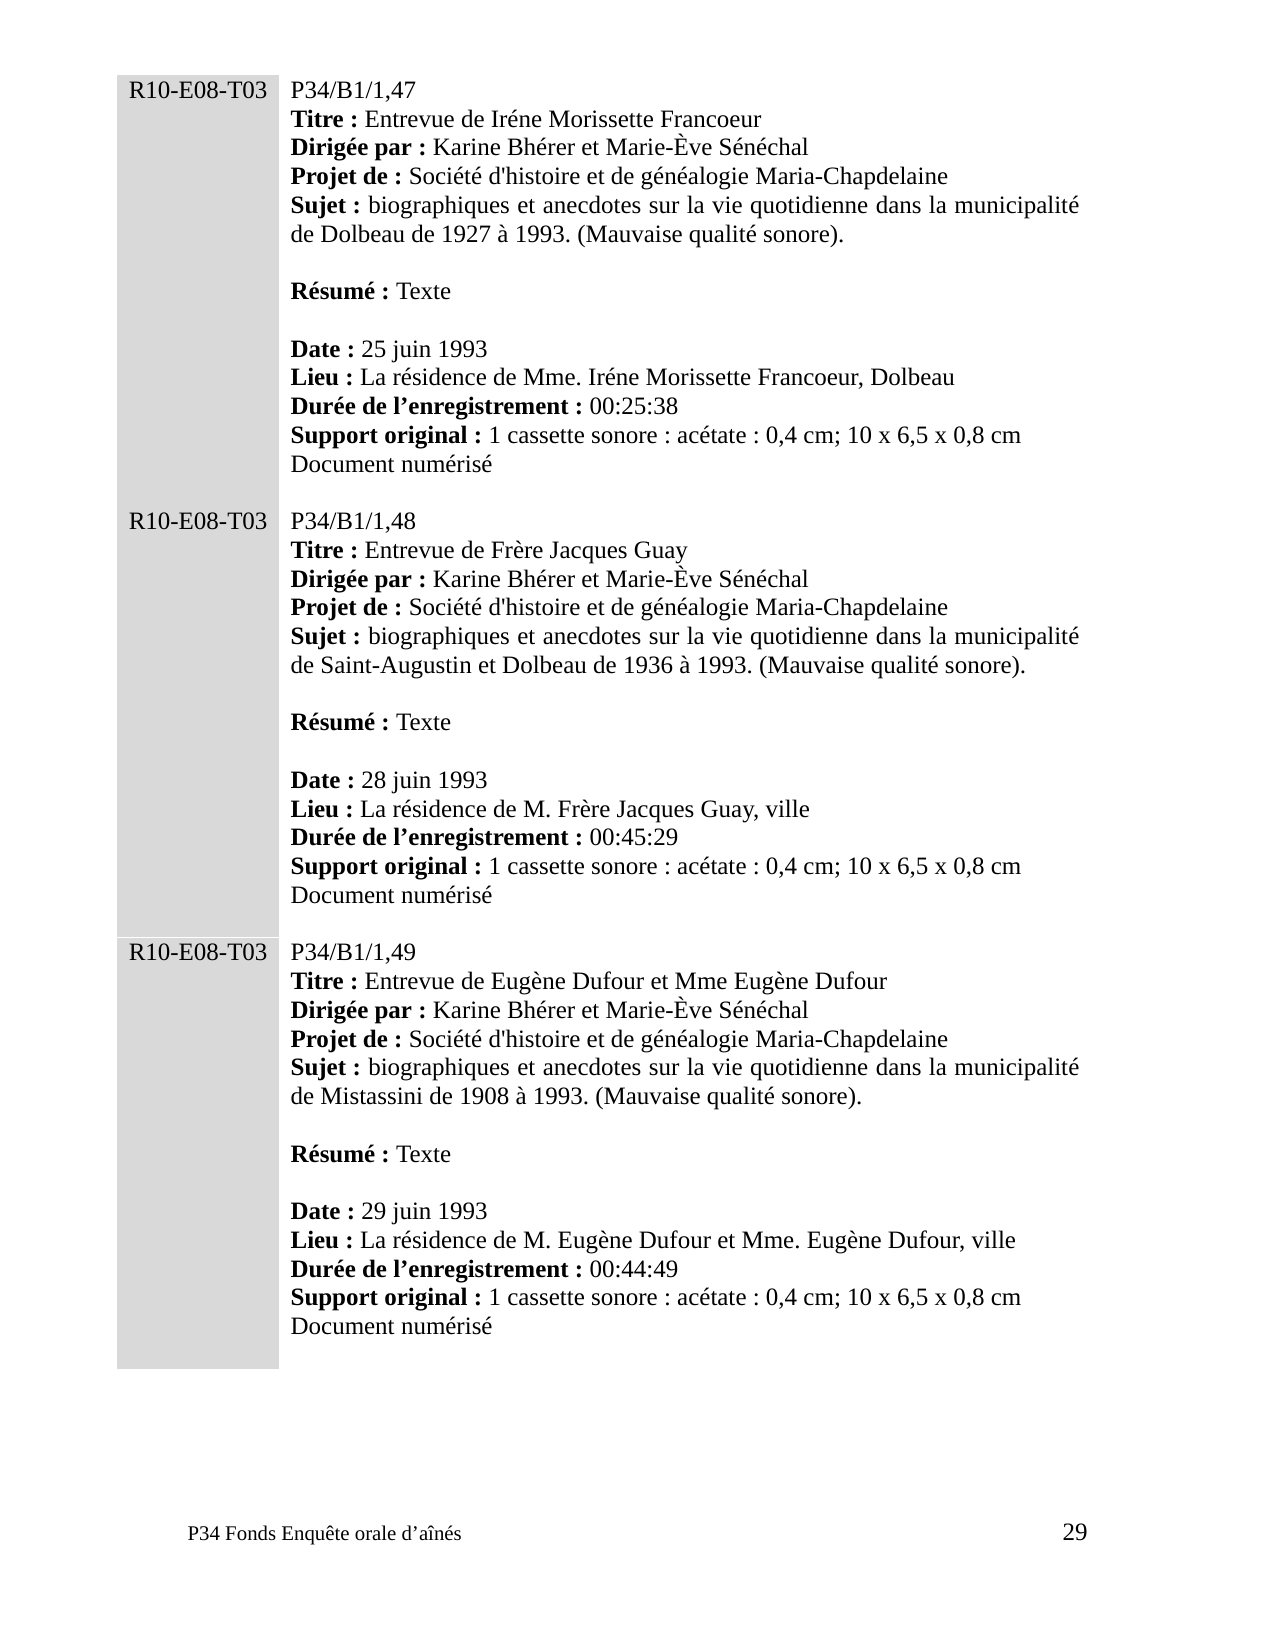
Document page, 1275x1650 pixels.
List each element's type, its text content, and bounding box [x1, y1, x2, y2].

table_cell P34/B1/1,47 Titre : Entrevue de Iréne Morissette Francoeur Dirigée par : Karine Bhérer et Marie-Ève Sénéchal Projet de : Société d'histoire et de généalogie Maria-Chapdelaine Sujet : biographiques et anecdotes sur la vie quotidienne dans la municipalité de Dolbeau de 1927 à 1993. (Mauvaise qualité sonore). Résumé : Texte Date : 25 juin 1993 Lieu : La résidence de Mme. Iréne Morissette Francoeur, Dolbeau Durée de l’enregistrement : 00:25:38 Support original : 1 cassette sonore : acétate : 0,4 cm; 10 x 6,5 x 0,8 cm Document numérisé [279, 75, 1092, 506]
table_cell R10-E08-T03 [117, 506, 279, 937]
table_cell P34/B1/1,48 Titre : Entrevue de Frère Jacques Guay Dirigée par : Karine Bhérer et Marie-Ève Sénéchal Projet de : Société d'histoire et de généalogie Maria-Chapdelaine Sujet : biographiques et anecdotes sur la vie quotidienne dans la municipalité de Saint-Augustin et Dolbeau de 1936 à 1993. (Mauvaise qualité sonore). Résumé : Texte Date : 28 juin 1993 Lieu : La résidence de M. Frère Jacques Guay, ville Durée de l’enregistrement : 00:45:29 Support original : 1 cassette sonore : acétate : 0,4 cm; 10 x 6,5 x 0,8 cm Document numérisé [279, 506, 1092, 937]
table_cell R10-E08-T03 [117, 75, 279, 506]
table_cell R10-E08-T03 [117, 938, 279, 1369]
table_cell P34/B1/1,49 Titre : Entrevue de Eugène Dufour et Mme Eugène Dufour Dirigée par : Karine Bhérer et Marie-Ève Sénéchal Projet de : Société d'histoire et de généalogie Maria-Chapdelaine Sujet : biographiques et anecdotes sur la vie quotidienne dans la municipalité de Mistassini de 1908 à 1993. (Mauvaise qualité sonore). Résumé : Texte Date : 29 juin 1993 Lieu : La résidence de M. Eugène Dufour et Mme. Eugène Dufour, ville Durée de l’enregistrement : 00:44:49 Support original : 1 cassette sonore : acétate : 0,4 cm; 10 x 6,5 x 0,8 cm Document numérisé [279, 938, 1092, 1369]
